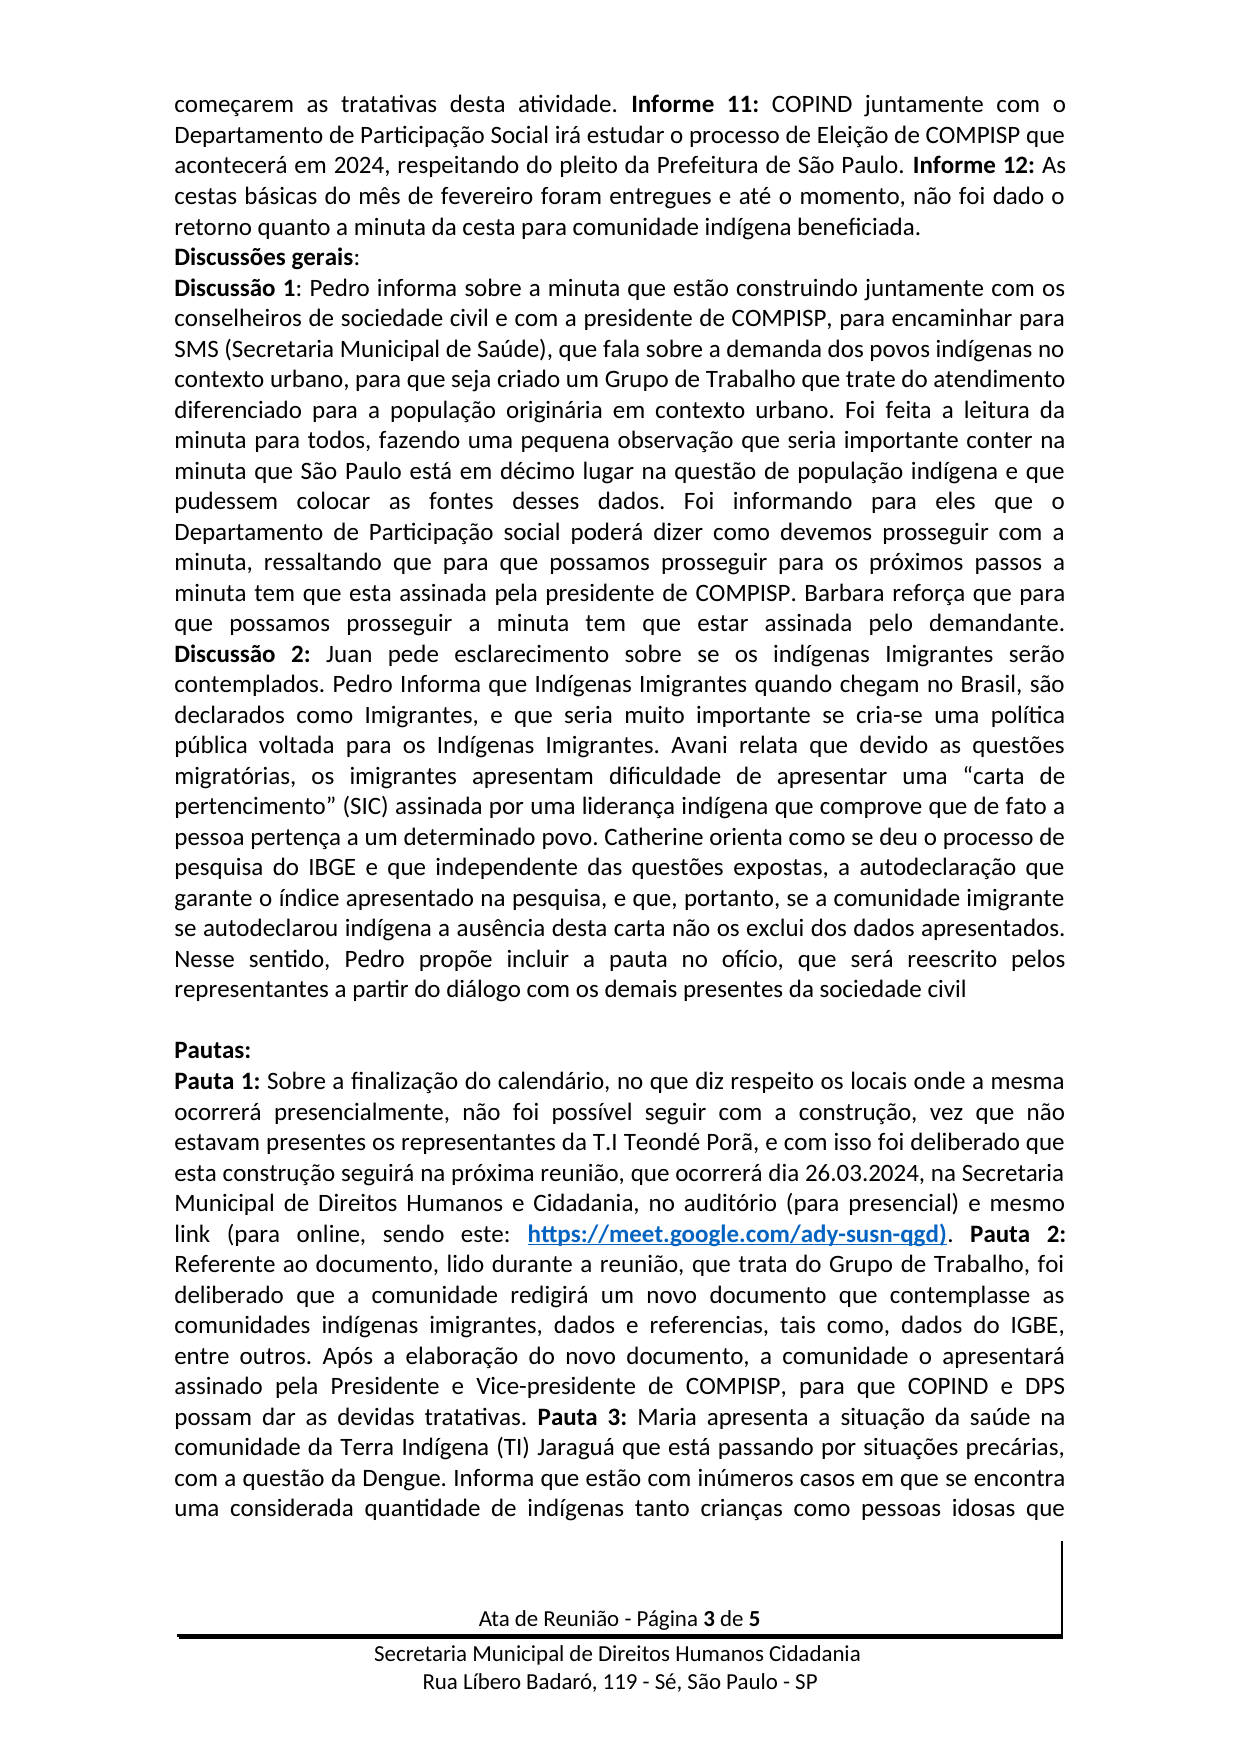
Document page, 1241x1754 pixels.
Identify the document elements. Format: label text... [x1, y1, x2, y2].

text Discussão 1: Pedro informa sobre a minuta que estão construindo juntamente com os conselheiros de sociedade civil e com a presidente de COMPISP, para encaminhar para SMS (Secretaria Municipal de Saúde), que fala sobre a demanda dos povos indígenas no contexto urbano, para que seja criado um Grupo de Trabalho que trate do atendimento diferenciado para a população originária em contexto urbano. Foi feita a leitura da minuta para todos, fazendo uma pequena observação que seria importante conter na minuta que São Paulo está em décimo lugar na questão de população indígena e que pudessem colocar as fontes desses dados. Foi informando para eles que o Departamento de Participação social poderá dizer como devemos prosseguir com a minuta, ressaltando que para que possamos prosseguir para os próximos passos a minuta tem que esta assinada pela presidente de COMPISP. Barbara reforça que para que possamos prosseguir a minuta tem que estar assinada pelo demandante. Discussão 2: Juan pede esclarecimento sobre se os indígenas Imigrantes serão contemplados. Pedro Informa que Indígenas Imigrantes quando chegam no Brasil, são declarados como Imigrantes, e que seria muito importante se cria-se uma política pública voltada para os Indígenas Imigrantes. Avani relata que devido as questões migratórias, os imigrantes apresentam dificuldade de apresentar uma “carta de pertencimento” (SIC) assinada por uma liderança indígena que comprove que de fato a pessoa pertença a um determinado povo. Catherine orienta como se deu o processo de pesquisa do IBGE e que independente das questões expostas, a autodeclaração que garante o índice apresentado na pesquisa, e que, portanto, se a comunidade imigrante se autodeclarou indígena a ausência desta carta não os exclui dos dados apresentados. Nesse sentido, Pedro propõe incluir a pauta no ofício, que será reescrito pelos representantes a partir do diálogo com os demais presentes da sociedade civil [174, 272, 1066, 1004]
text Pautas: [174, 1035, 1066, 1065]
text Pauta 1: Sobre a finalização do calendário, no que diz respeito os locais onde a mesma ocorrerá presencialmente, não foi possível seguir com a construção, vez que não estavam presentes os representantes da T.I Teondé Porã, e com isso foi deliberado que esta construção seguirá na próxima reunião, que ocorrerá dia 26.03.2024, na Secretaria Municipal de Direitos Humanos e Cidadania, no auditório (para presencial) e mesmo link (para online, sendo este: https://meet.google.com/ady-susn-qgd). Pauta 2: Referente ao documento, lido durante a reunião, que trata do Grupo de Trabalho, foi deliberado que a comunidade redigirá um novo documento que contemplasse as comunidades indígenas imigrantes, dados e referencias, tais como, dados do IGBE, entre outros. Após a elaboração do novo documento, a comunidade o apresentará assinado pela Presidente e Vice-presidente de COMPISP, para que COPIND e DPS possam dar as devidas tratativas. Pauta 3: Maria apresenta a situação da saúde na comunidade da Terra Indígena (TI) Jaraguá que está passando por situações precárias, com a questão da Dengue. Informa que estão com inúmeros casos em que se encontra uma considerada quantidade de indígenas tanto crianças como pessoas idosas que [174, 1065, 1066, 1523]
text começarem as tratativas desta atividade. Informe 11: COPIND juntamente com o Departamento de Participação Social irá estudar o processo de Eleição de COMPISP que acontecerá em 2024, respeitando do pleito da Prefeitura de São Paulo. Informe 12: As cestas básicas do mês de fevereiro foram entregues e até o momento, não foi dado o retorno quanto a minuta da cesta para comunidade indígena beneficiada. [174, 88, 1066, 241]
text Discussões gerais: [174, 241, 1066, 272]
